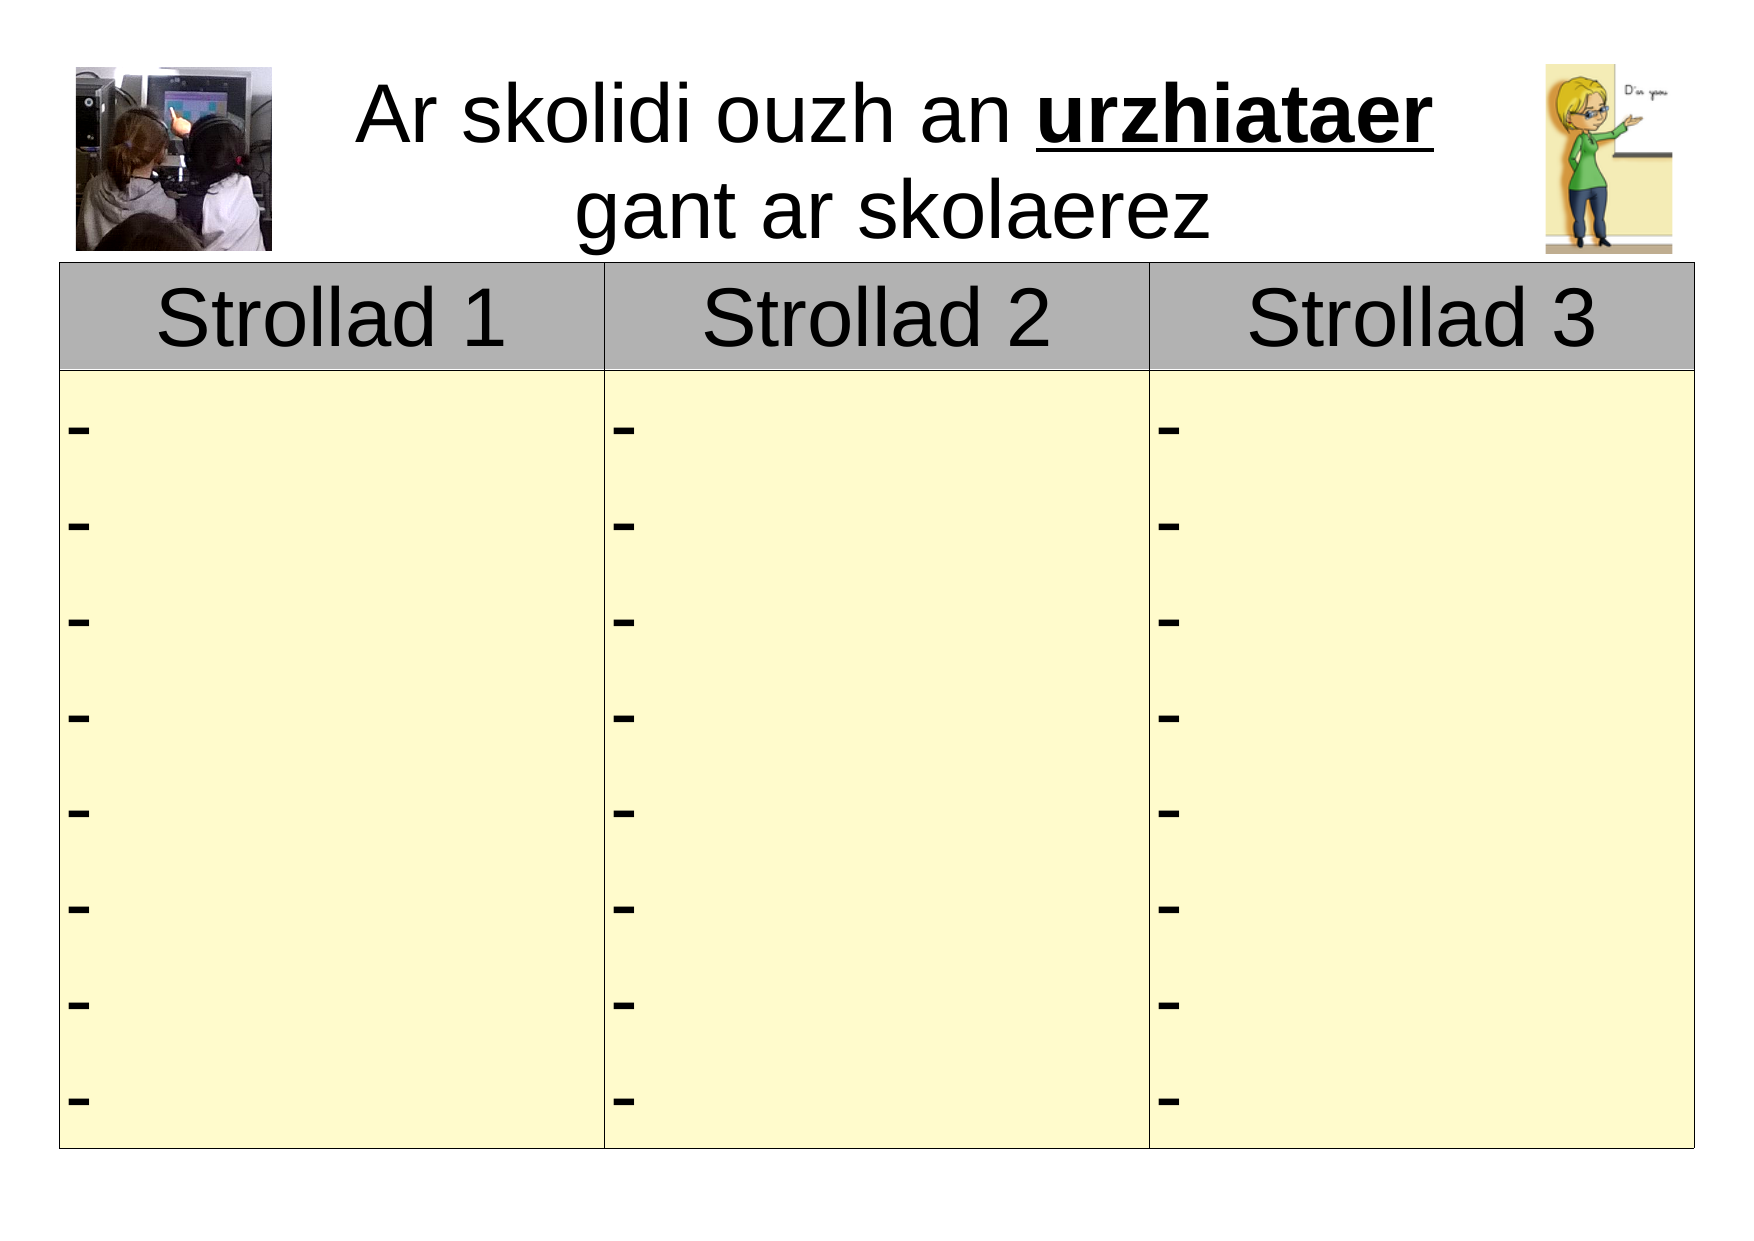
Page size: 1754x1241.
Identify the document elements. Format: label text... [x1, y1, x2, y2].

table_header [59, 59, 289, 262]
table_header Strollad 2 [605, 263, 1149, 369]
table_header Strollad 1 [60, 263, 604, 369]
picture [1545, 64, 1673, 254]
table_header [1523, 59, 1695, 262]
table_cell - - - - - - - - [60, 371, 604, 1148]
table_header Strollad 3 [1150, 263, 1694, 369]
table_cell - - - - - - - - [1150, 371, 1694, 1148]
table_cell - - - - - - - - [605, 371, 1149, 1148]
table_header Ar skolidi ouzh an urzhiataer gant ar skolaerez [289, 59, 1523, 262]
